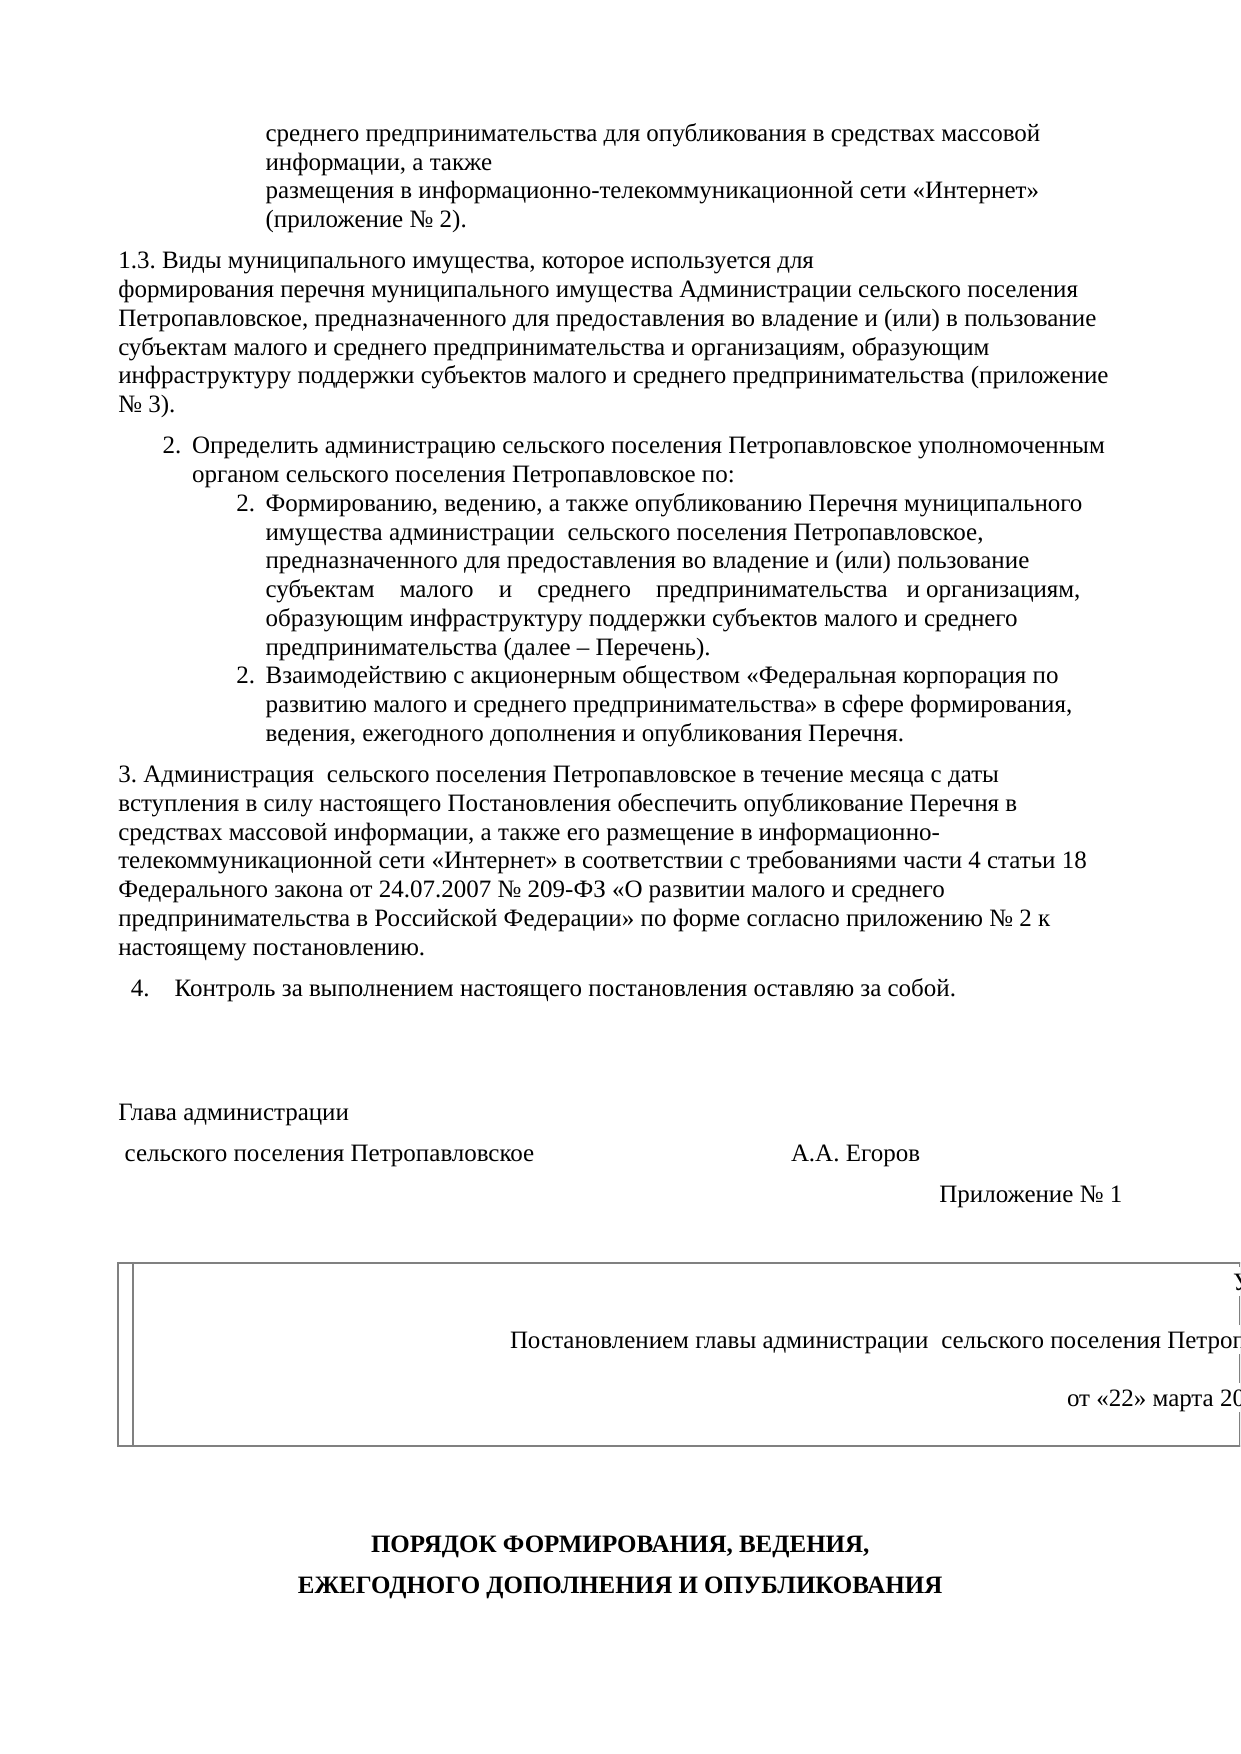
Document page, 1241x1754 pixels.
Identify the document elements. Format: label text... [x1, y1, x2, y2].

text ЕЖЕГОДНОГО ДОПОЛНЕНИЯ И ОПУБЛИКОВАНИЯ [118, 1570, 1122, 1599]
table_header [119, 1264, 132, 1444]
list Взаимодействию с акционерным обществом «Федеральная корпорация по развитию малого и среднего предпринимательства» в сфере формирования, ведения, ежегодного дополнения и опубликования Перечня. [236, 661, 1122, 747]
list Формированию, ведению, а также опубликованию Перечня муниципального имущества администрации сельского поселения Петропавловское, предназначенного для предоставления во владение и (или) пользование субъектам малого и среднего предпринимательства и организациям, образующим инфраструктуру поддержки субъектов малого и среднего предпринимательства (далее – Перечень). [236, 488, 1122, 661]
text Глава администрации [118, 1097, 1122, 1126]
text 3. Администрация сельского поселения Петропавловское в течение месяца с даты вступления в силу настоящего Постановления обеспечить опубликование Перечня в средствах массовой информации, а также его размещение в информационно-телекоммуникационной сети «Интернет» в соответствии с требованиями части 4 статьи 18 Федерального закона от 24.07.2007 № 209-ФЗ «О развитии малого и среднего предпринимательства в Российской Федерации» по форме согласно приложению № 2 к настоящему постановлению. [118, 759, 1122, 961]
text Приложение № 1 [118, 1179, 1122, 1208]
list среднего предпринимательства для опубликования в средствах массовой информации, а также размещения в информационно-телекоммуникационной сети «Интернет» (приложение № 2). [236, 118, 1122, 233]
text 4. Контроль за выполнением настоящего постановления оставляю за собой. [118, 973, 1122, 1002]
table_header Утвержден Постановлением главы администрации сельского поселения Петропавловское от «22» марта 2019 г. № 15 [134, 1264, 1239, 1444]
list Определить администрацию сельского поселения Петропавловское уполномоченным органом сельского поселения Петропавловское по: [162, 431, 1122, 488]
text сельского поселения Петропавловское А.А. Егоров [118, 1138, 1122, 1167]
text ПОРЯДОК ФОРМИРОВАНИЯ, ВЕДЕНИЯ, [118, 1529, 1122, 1558]
text 1.3. Виды муниципального имущества, которое используется для формирования перечня муниципального имущества Администрации сельского поселения Петропавловское, предназначенного для предоставления во владение и (или) в пользование субъектам малого и среднего предпринимательства и организациям, образующим инфраструктуру поддержки субъектов малого и среднего предпринимательства (приложение № 3). [118, 246, 1122, 418]
